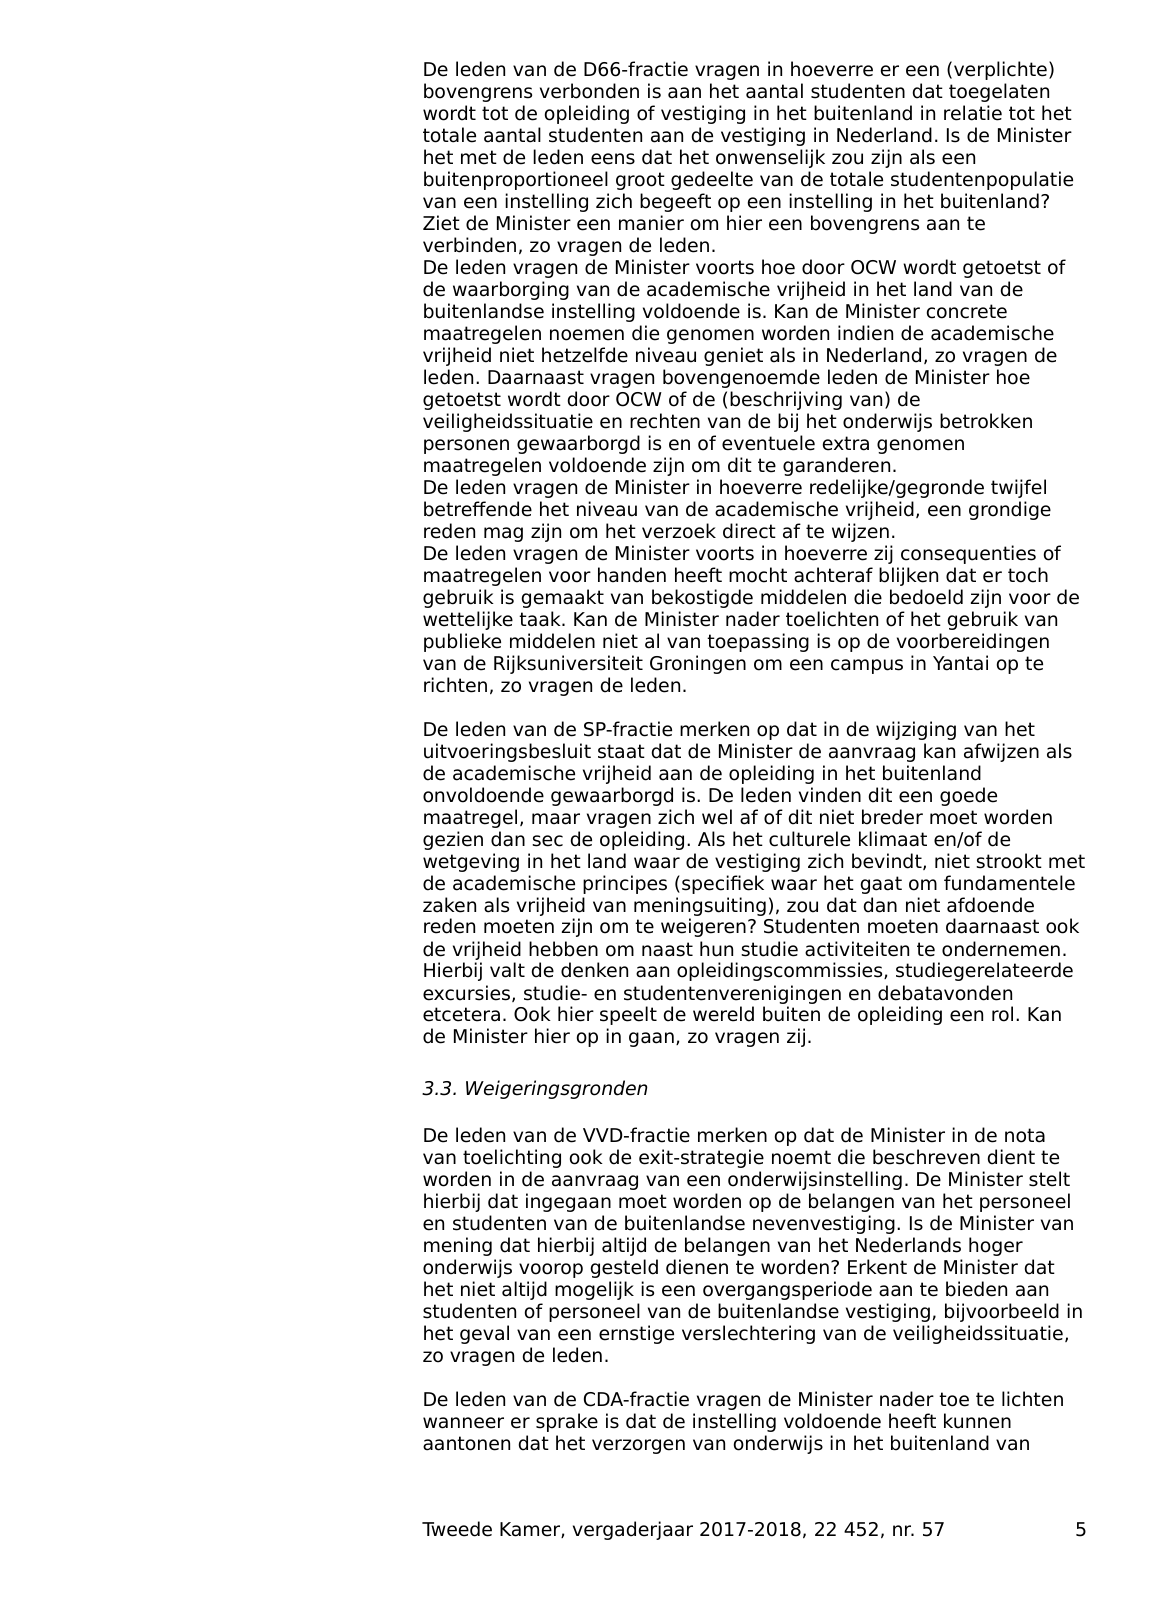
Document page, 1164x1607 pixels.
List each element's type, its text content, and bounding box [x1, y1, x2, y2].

text De leden van de SP-fractie merken op dat in de wijziging van het uitvoeringsbesluit staat dat de Minister de aanvraag kan afwijzen als de academische vrijheid aan de opleiding in het buitenland onvoldoende gewaarborgd is. De leden vinden dit een goede maatregel, maar vragen zich wel af of dit niet breder moet worden gezien dan sec de opleiding. Als het culturele klimaat en/of de wetgeving in het land waar de vestiging zich bevindt, niet strookt met de academische principes (specifiek waar het gaat om fundamentele zaken als vrijheid van meningsuiting), zou dat dan niet afdoende reden moeten zijn om te weigeren? Studenten moeten daarnaast ook de vrijheid hebben om naast hun studie activiteiten te ondernemen. Hierbij valt de denken aan opleidingscommissies, studiegerelateerde excursies, studie- en studentenverenigingen en debatavonden etcetera. Ook hier speelt de wereld buiten de opleiding een rol. Kan de Minister hier op in gaan, zo vragen zij. [422, 719, 1087, 1048]
text De leden van de VVD-fractie merken op dat de Minister in de nota van toelichting ook de exit-strategie noemt die beschreven dient te worden in de aanvraag van een onderwijsinstelling. De Minister stelt hierbij dat ingegaan moet worden op de belangen van het personeel en studenten van de buitenlandse nevenvestiging. Is de Minister van mening dat hierbij altijd de belangen van het Nederlands hoger onderwijs voorop gesteld dienen te worden? Erkent de Minister dat het niet altijd mogelijk is een overgangsperiode aan te bieden aan studenten of personeel van de buitenlandse vestiging, bijvoorbeeld in het geval van een ernstige verslechtering van de veiligheidssituatie, zo vragen de leden. [422, 1125, 1087, 1367]
subtitle 3.3. Weigeringsgronden [422, 1078, 1087, 1100]
text De leden van de CDA-fractie vragen de Minister nader toe te lichten wanneer er sprake is dat de instelling voldoende heeft kunnen aantonen dat het verzorgen van onderwijs in het buitenland van [422, 1389, 1087, 1455]
text De leden van de D66-fractie vragen in hoeverre er een (verplichte) bovengrens verbonden is aan het aantal studenten dat toegelaten wordt tot de opleiding of vestiging in het buitenland in relatie tot het totale aantal studenten aan de vestiging in Nederland. Is de Minister het met de leden eens dat het onwenselijk zou zijn als een buitenproportioneel groot gedeelte van de totale studentenpopulatie van een instelling zich begeeft op een instelling in het buitenland? Ziet de Minister een manier om hier een bovengrens aan te verbinden, zo vragen de leden. [422, 59, 1087, 257]
text De leden vragen de Minister voorts in hoeverre zij consequenties of maatregelen voor handen heeft mocht achteraf blijken dat er toch gebruik is gemaakt van bekostigde middelen die bedoeld zijn voor de wettelijke taak. Kan de Minister nader toelichten of het gebruik van publieke middelen niet al van toepassing is op de voorbereidingen van de Rijksuniversiteit Groningen om een campus in Yantai op te richten, zo vragen de leden. [422, 543, 1087, 696]
text De leden vragen de Minister in hoeverre redelijke/gegronde twijfel betreffende het niveau van de academische vrijheid, een grondige reden mag zijn om het verzoek direct af te wijzen. [422, 477, 1087, 543]
text De leden vragen de Minister voorts hoe door OCW wordt getoetst of de waarborging van de academische vrijheid in het land van de buitenlandse instelling voldoende is. Kan de Minister concrete maatregelen noemen die genomen worden indien de academische vrijheid niet hetzelfde niveau geniet als in Nederland, zo vragen de leden. Daarnaast vragen bovengenoemde leden de Minister hoe getoetst wordt door OCW of de (beschrijving van) de veiligheidssituatie en rechten van de bij het onderwijs betrokken personen gewaarborgd is en of eventuele extra genomen maatregelen voldoende zijn om dit te garanderen. [422, 257, 1087, 477]
